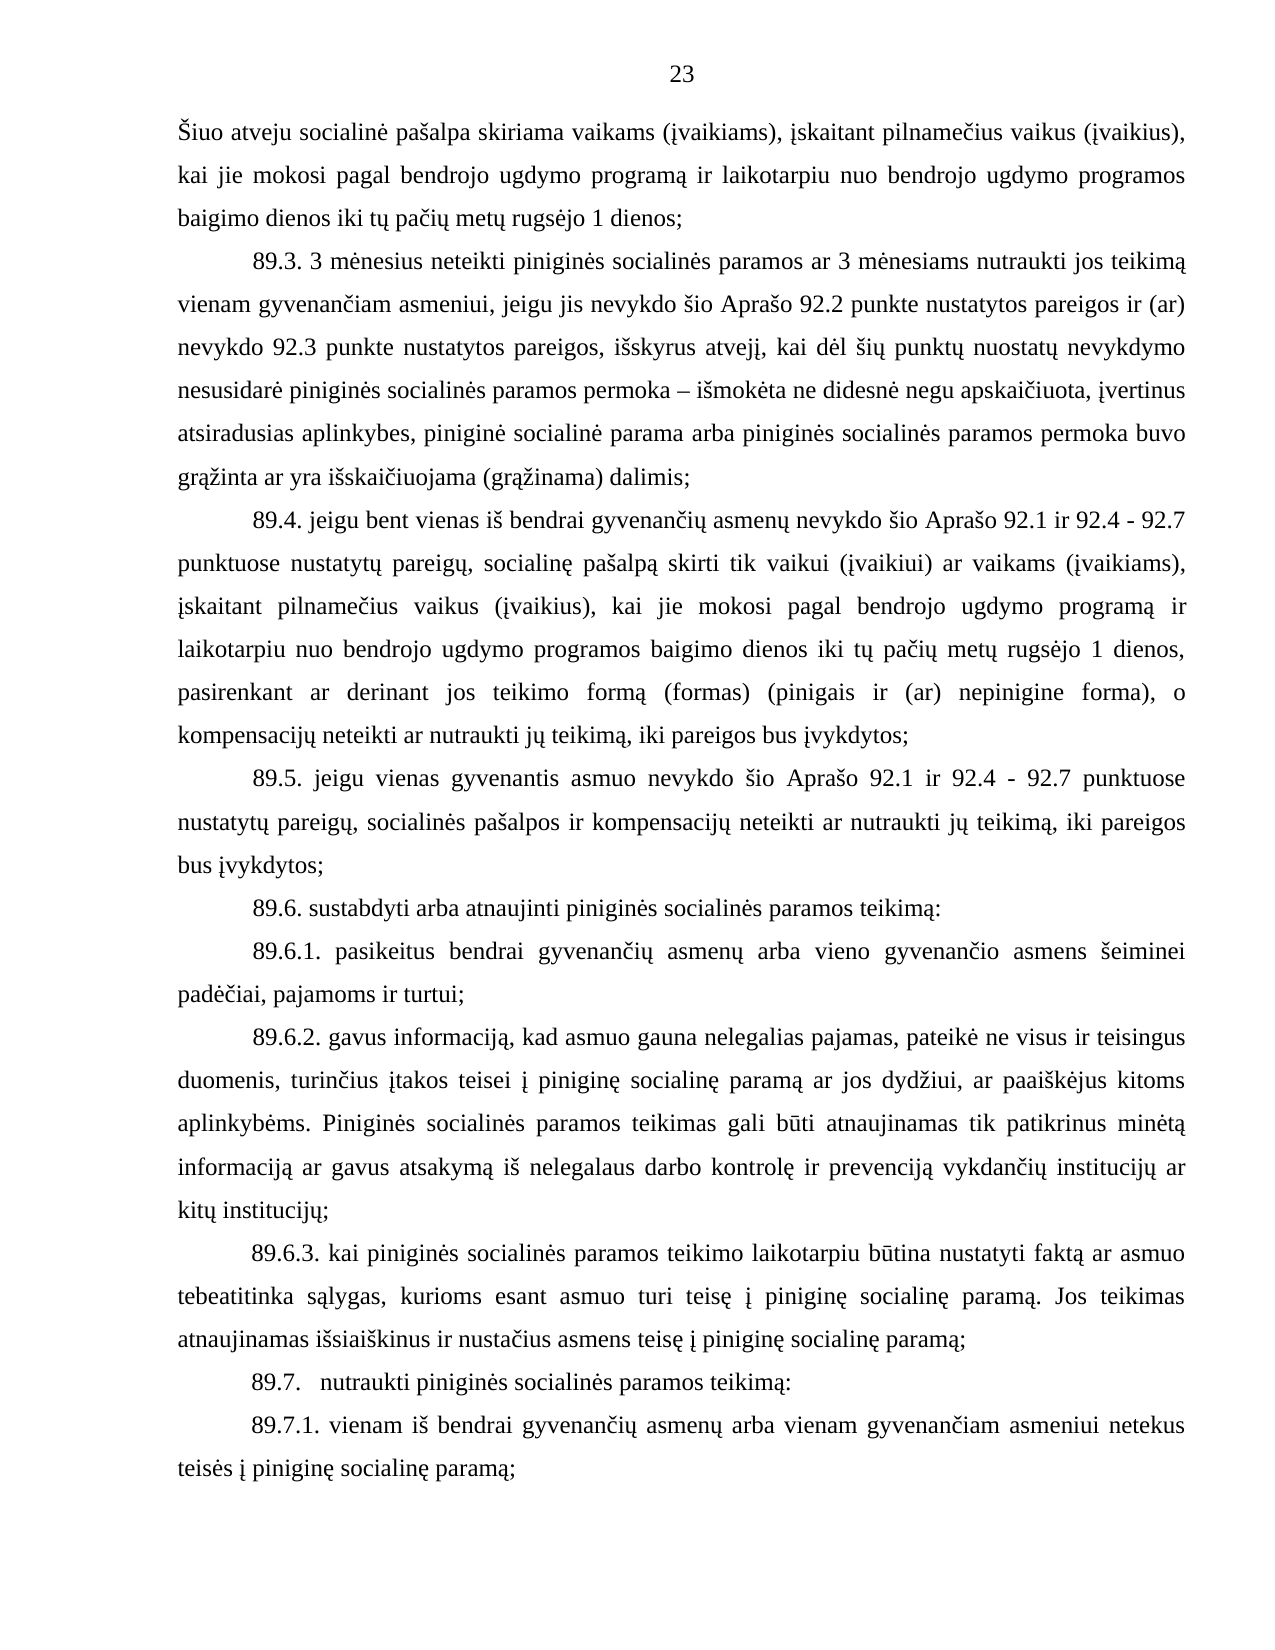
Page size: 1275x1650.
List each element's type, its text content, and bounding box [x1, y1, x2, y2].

text 89.3. 3 mėnesius neteikti piniginės socialinės paramos ar 3 mėnesiams nutraukti jos teikimą vienam gyvenančiam asmeniui, jeigu jis nevykdo šio Aprašo 92.2 punkte nustatytos pareigos ir (ar) nevykdo 92.3 punkte nustatytos pareigos, išskyrus atvejį, kai dėl šių punktų nuostatų nevykdymo nesusidarė piniginės socialinės paramos permoka – išmokėta ne didesnė negu apskaičiuota, įvertinus atsiradusias aplinkybes, piniginė socialinė parama arba piniginės socialinės paramos permoka buvo grąžinta ar yra išskaičiuojama (grąžinama) dalimis; [177, 246, 1186, 490]
text 89.6.2. gavus informaciją, kad asmuo gauna nelegalias pajamas, pateikė ne visus ir teisingus duomenis, turinčius įtakos teisei į piniginę socialinę paramą ar jos dydžiui, ar paaiškėjus kitoms aplinkybėms. Piniginės socialinės paramos teikimas gali būti atnaujinamas tik patikrinus minėtą informaciją ar gavus atsakymą iš nelegalaus darbo kontrolę ir prevenciją vykdančių institucijų ar kitų institucijų; [177, 1022, 1186, 1223]
text 89.4. jeigu bent vienas iš bendrai gyvenančių asmenų nevykdo šio Aprašo 92.1 ir 92.4 - 92.7 punktuose nustatytų pareigų, socialinę pašalpą skirti tik vaikui (įvaikiui) ar vaikams (įvaikiams), įskaitant pilnamečius vaikus (įvaikius), kai jie mokosi pagal bendrojo ugdymo programą ir laikotarpiu nuo bendrojo ugdymo programos baigimo dienos iki tų pačių metų rugsėjo 1 dienos, pasirenkant ar derinant jos teikimo formą (formas) (pinigais ir (ar) nepinigine forma), o kompensacijų neteikti ar nutraukti jų teikimą, iki pareigos bus įvykdytos; [177, 505, 1186, 749]
text 89.7.1. vienam iš bendrai gyvenančių asmenų arba vienam gyvenančiam asmeniui netekus teisės į piniginę socialinę paramą; [177, 1410, 1186, 1482]
text Šiuo atveju socialinė pašalpa skiriama vaikams (įvaikiams), įskaitant pilnamečius vaikus (įvaikius), kai jie mokosi pagal bendrojo ugdymo programą ir laikotarpiu nuo bendrojo ugdymo programos baigimo dienos iki tų pačių metų rugsėjo 1 dienos; [177, 117, 1186, 232]
text 89.7. nutraukti piniginės socialinės paramos teikimą: [177, 1367, 1186, 1396]
text 89.6.1. pasikeitus bendrai gyvenančių asmenų arba vieno gyvenančio asmens šeiminei padėčiai, pajamoms ir turtui; [177, 936, 1186, 1008]
text 89.5. jeigu vienas gyvenantis asmuo nevykdo šio Aprašo 92.1 ir 92.4 - 92.7 punktuose nustatytų pareigų, socialinės pašalpos ir kompensacijų neteikti ar nutraukti jų teikimą, iki pareigos bus įvykdytos; [177, 763, 1186, 878]
text 89.6.3. kai piniginės socialinės paramos teikimo laikotarpiu būtina nustatyti faktą ar asmuo tebeatitinka sąlygas, kurioms esant asmuo turi teisę į piniginę socialinę paramą. Jos teikimas atnaujinamas išsiaiškinus ir nustačius asmens teisę į piniginę socialinę paramą; [177, 1238, 1186, 1353]
text 89.6. sustabdyti arba atnaujinti piniginės socialinės paramos teikimą: [177, 893, 1186, 922]
